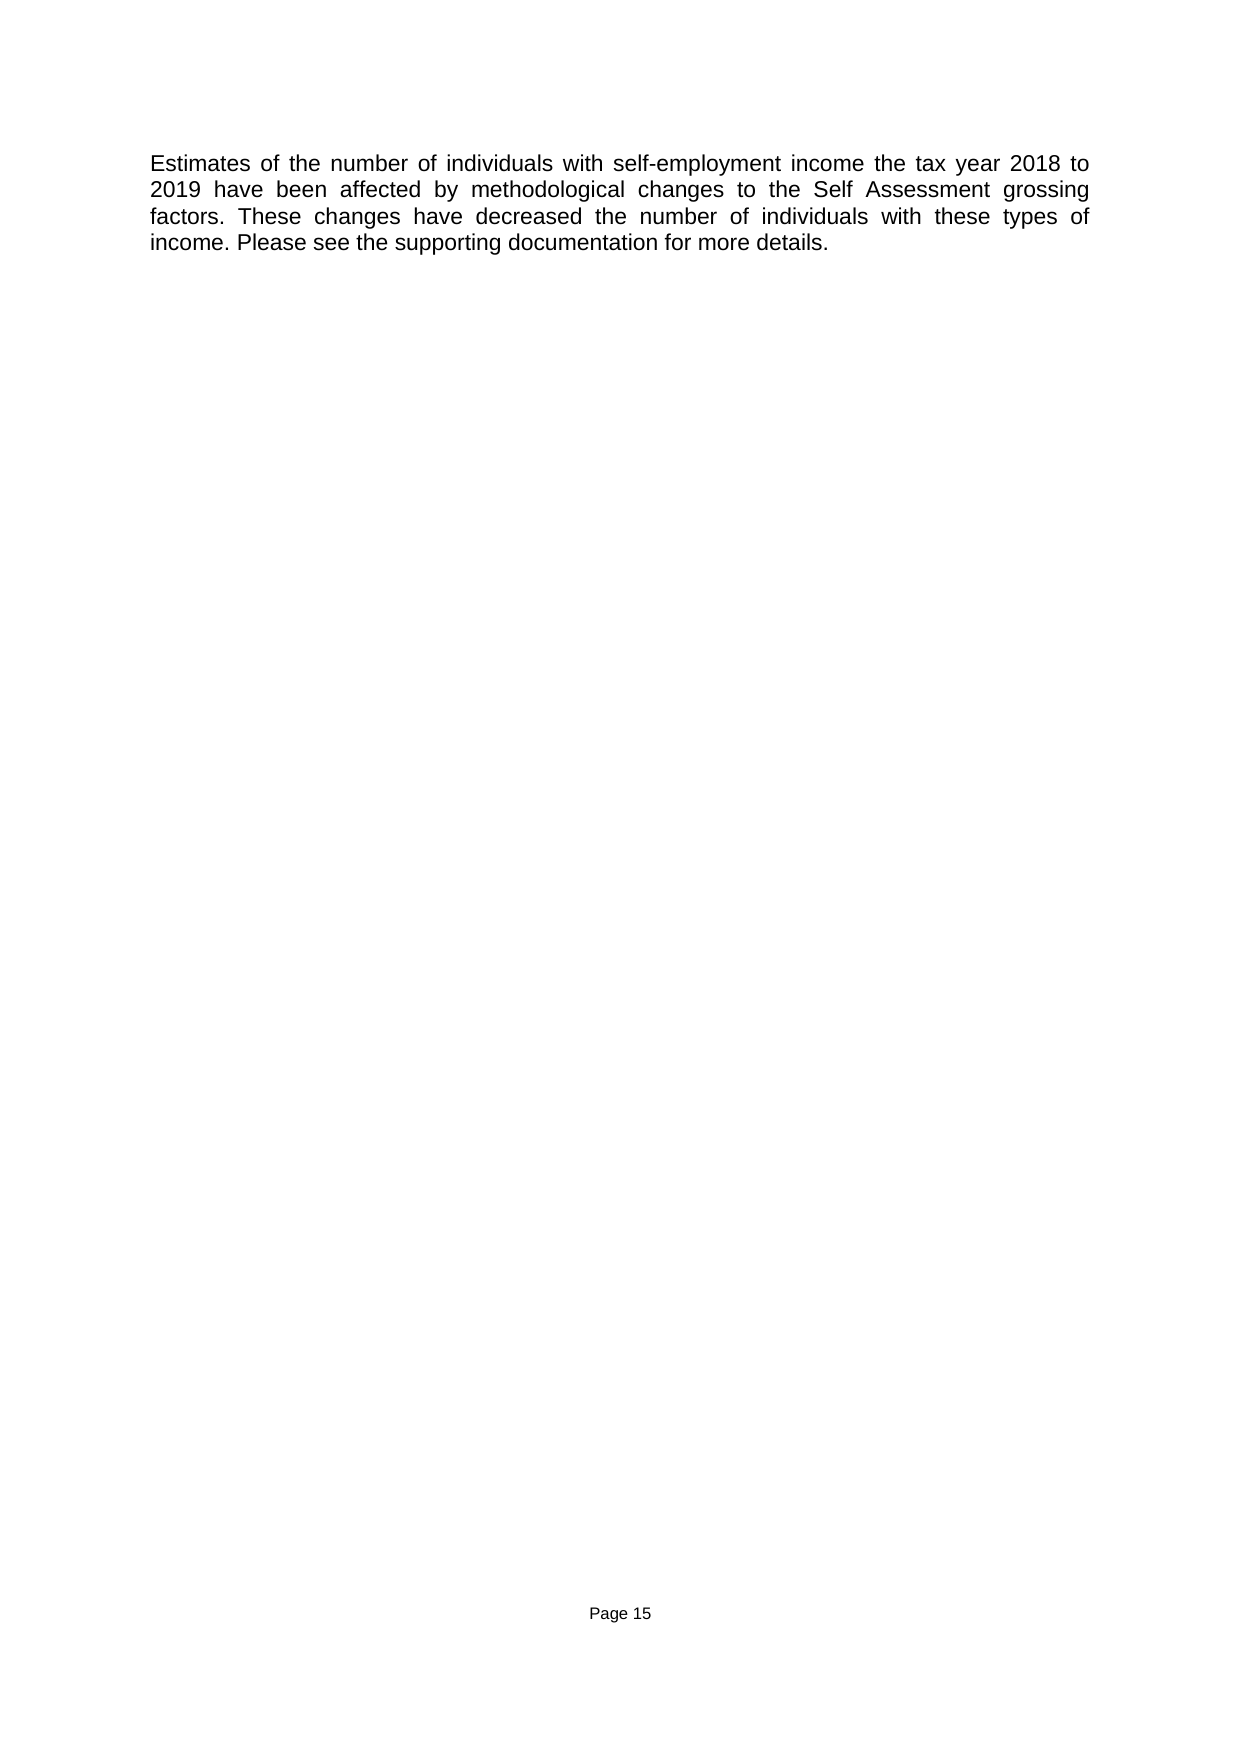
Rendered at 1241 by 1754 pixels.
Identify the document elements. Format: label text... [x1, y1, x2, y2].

text Estimates of the number of individuals with self-employment income the tax year 2018 to 2019 have been affected by methodological changes to the Self Assessment grossing factors. These changes have decreased the number of individuals with these types of income. Please see the supporting documentation for more details. [150, 150, 1090, 255]
